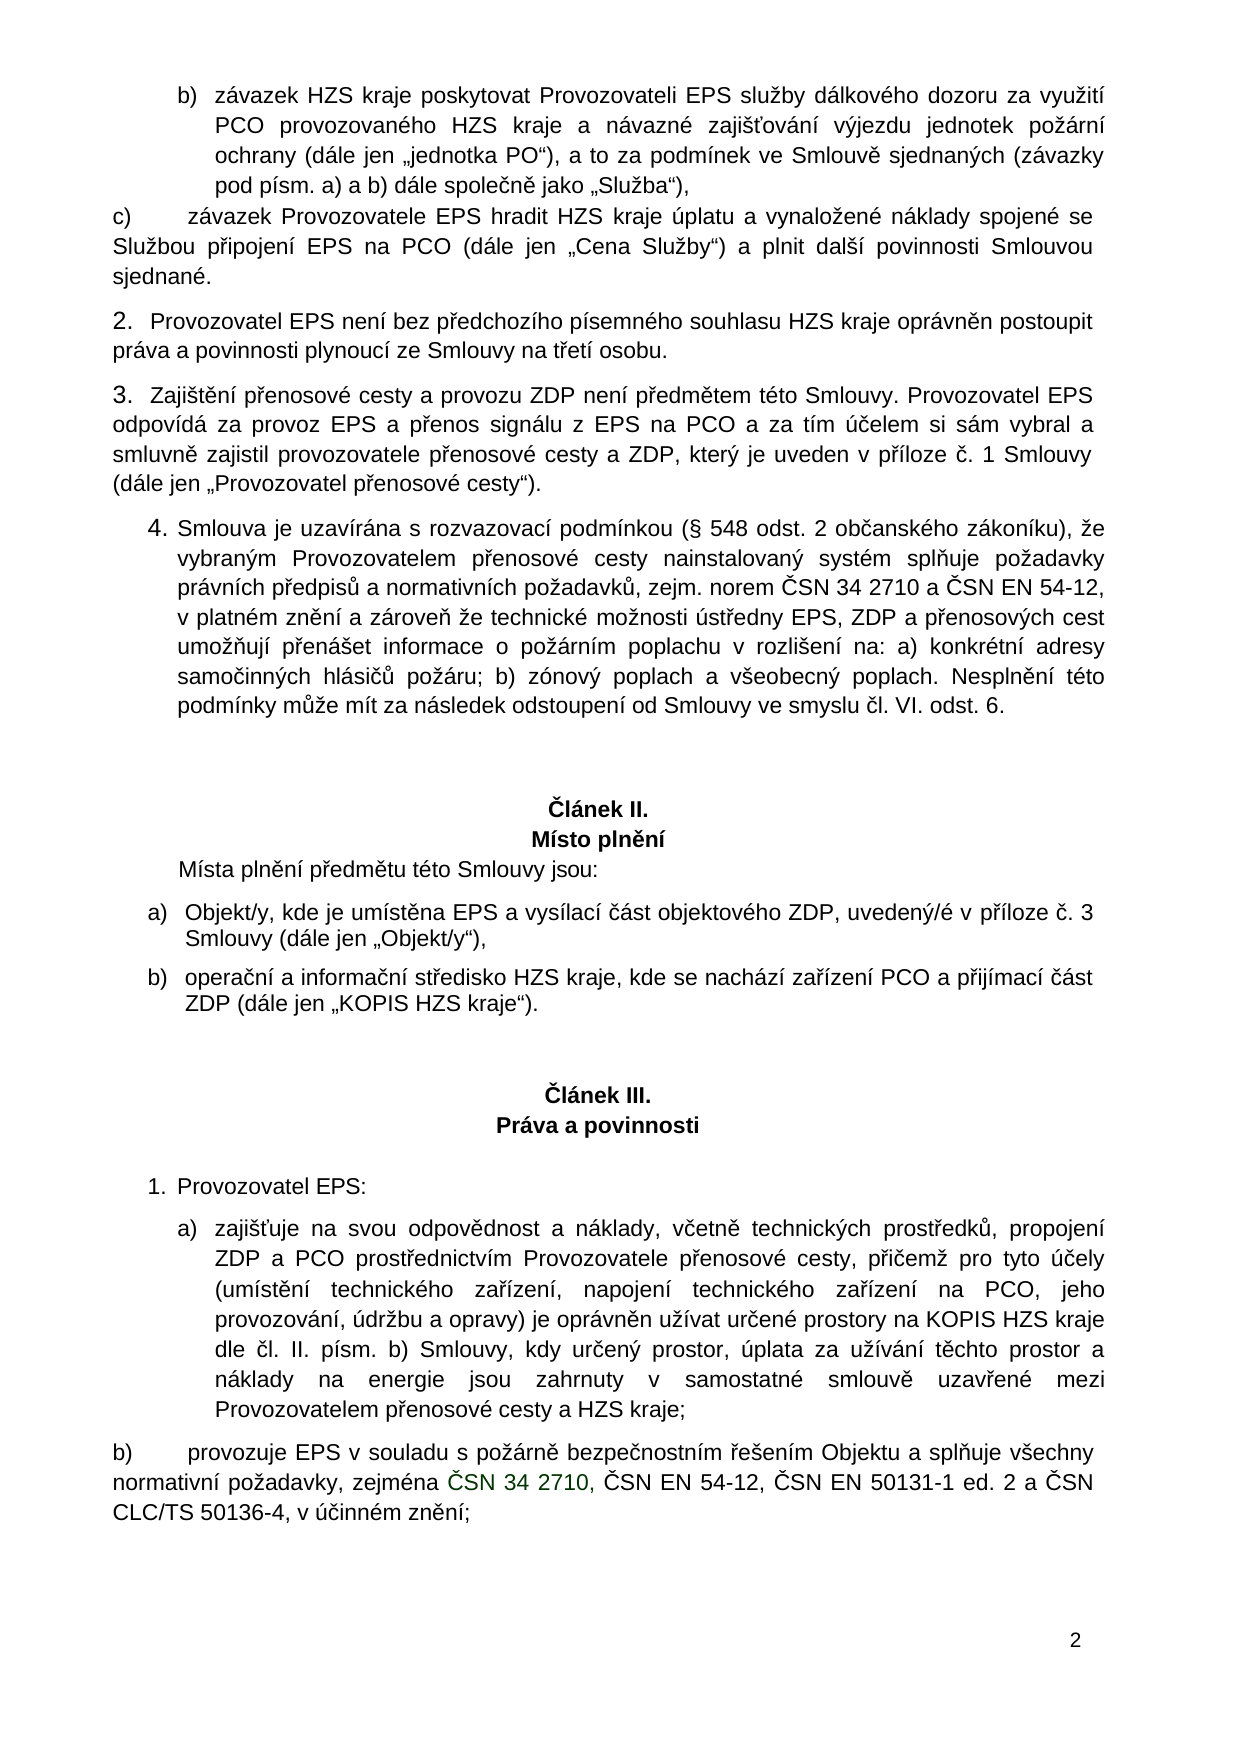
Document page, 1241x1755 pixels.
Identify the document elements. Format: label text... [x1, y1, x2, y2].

list provozuje EPS v souladu s požárně bezpečnostním řešením Objektu a splňuje všechny normativní požadavky, zejména ČSN 34 2710, ČSN EN 54-12, ČSN EN 50131-1 ed. 2 a ČSN CLC/TS 50136-4, v účinném znění; [112, 1439, 1094, 1526]
list Provozovatel EPS: [147, 1173, 1105, 1199]
list závazek HZS kraje poskytovat Provozovateli EPS služby dálkového dozoru za využití PCO provozovaného HZS kraje a návazné zajišťování výjezdu jednotek požární ochrany (dále jen „jednotka PO“), a to za podmínek ve Smlouvě sjednaných (závazky pod písm. a) a b) dále společně jako „Služba“), [177, 82, 1105, 199]
text Místa plnění předmětu této Smlouvy jsou: [142, 856, 635, 882]
list Objekt/y, kde je umístěna EPS a vysílací část objektového ZDP, uvedený/é v příloze č. 3 Smlouvy (dále jen „Objekt/y“), [147, 899, 1094, 952]
list Provozovatel EPS není bez předchozího písemného souhlasu HZS kraje oprávněn postoupit práva a povinnosti plynoucí ze Smlouvy na třetí osobu. [112, 306, 1093, 364]
list Zajištění přenosové cesty a provozu ZDP není předmětem této Smlouvy. Provozovatel EPS odpovídá za provoz EPS a přenos signálu z EPS na PCO a za tím účelem si sám vybral a smluvně zajistil provozovatele přenosové cesty a ZDP, který je uveden v příloze č. 1 Smlouvy (dále jen „Provozovatel přenosové cesty“). [112, 379, 1094, 497]
list operační a informační středisko HZS kraje, kde se nachází zařízení PCO a přijímací část ZDP (dále jen „KOPIS HZS kraje“). [147, 964, 1094, 1017]
list závazek Provozovatele EPS hradit HZS kraje úplatu a vynaložené náklady spojené se Službou připojení EPS na PCO (dále jen „Cena Služby“) a plnit další povinnosti Smlouvou sjednané. [112, 203, 1094, 289]
list zajišťuje na svou odpovědnost a náklady, včetně technických prostředků, propojení ZDP a PCO prostřednictvím Provozovatele přenosové cesty, přičemž pro tyto účely (umístění technického zařízení, napojení technického zařízení na PCO, jeho provozování, údržbu a opravy) je oprávněn užívat určené prostory na KOPIS HZS kraje dle čl. II. písm. b) Smlouvy, kdy určený prostor, úplata za užívání těchto prostor a náklady na energie jsou zahrnuty v samostatné smlouvě uzavřené mezi Provozovatelem přenosové cesty a HZS kraje; [177, 1215, 1105, 1423]
subtitle Článek II. Místo plnění [520, 796, 676, 852]
subtitle Článek III. Práva a povinnosti [496, 1082, 702, 1138]
list Smlouva je uzavírána s rozvazovací podmínkou (§ 548 odst. 2 občanského zákoníku), že vybraným Provozovatelem přenosové cesty nainstalovaný systém splňuje požadavky právních předpisů a normativních požadavků, zejm. norem ČSN 34 2710 a ČSN EN 54-12, v platném znění a zároveň že technické možnosti ústředny EPS, ZDP a přenosových cest umožňují přenášet informace o požárním poplachu v rozlišení na: a) konkrétní adresy samočinných hlásičů požáru; b) zónový poplach a všeobecný poplach. Nesplnění této podmínky může mít za následek odstoupení od Smlouvy ve smyslu čl. VI. odst. 6. [147, 513, 1105, 718]
